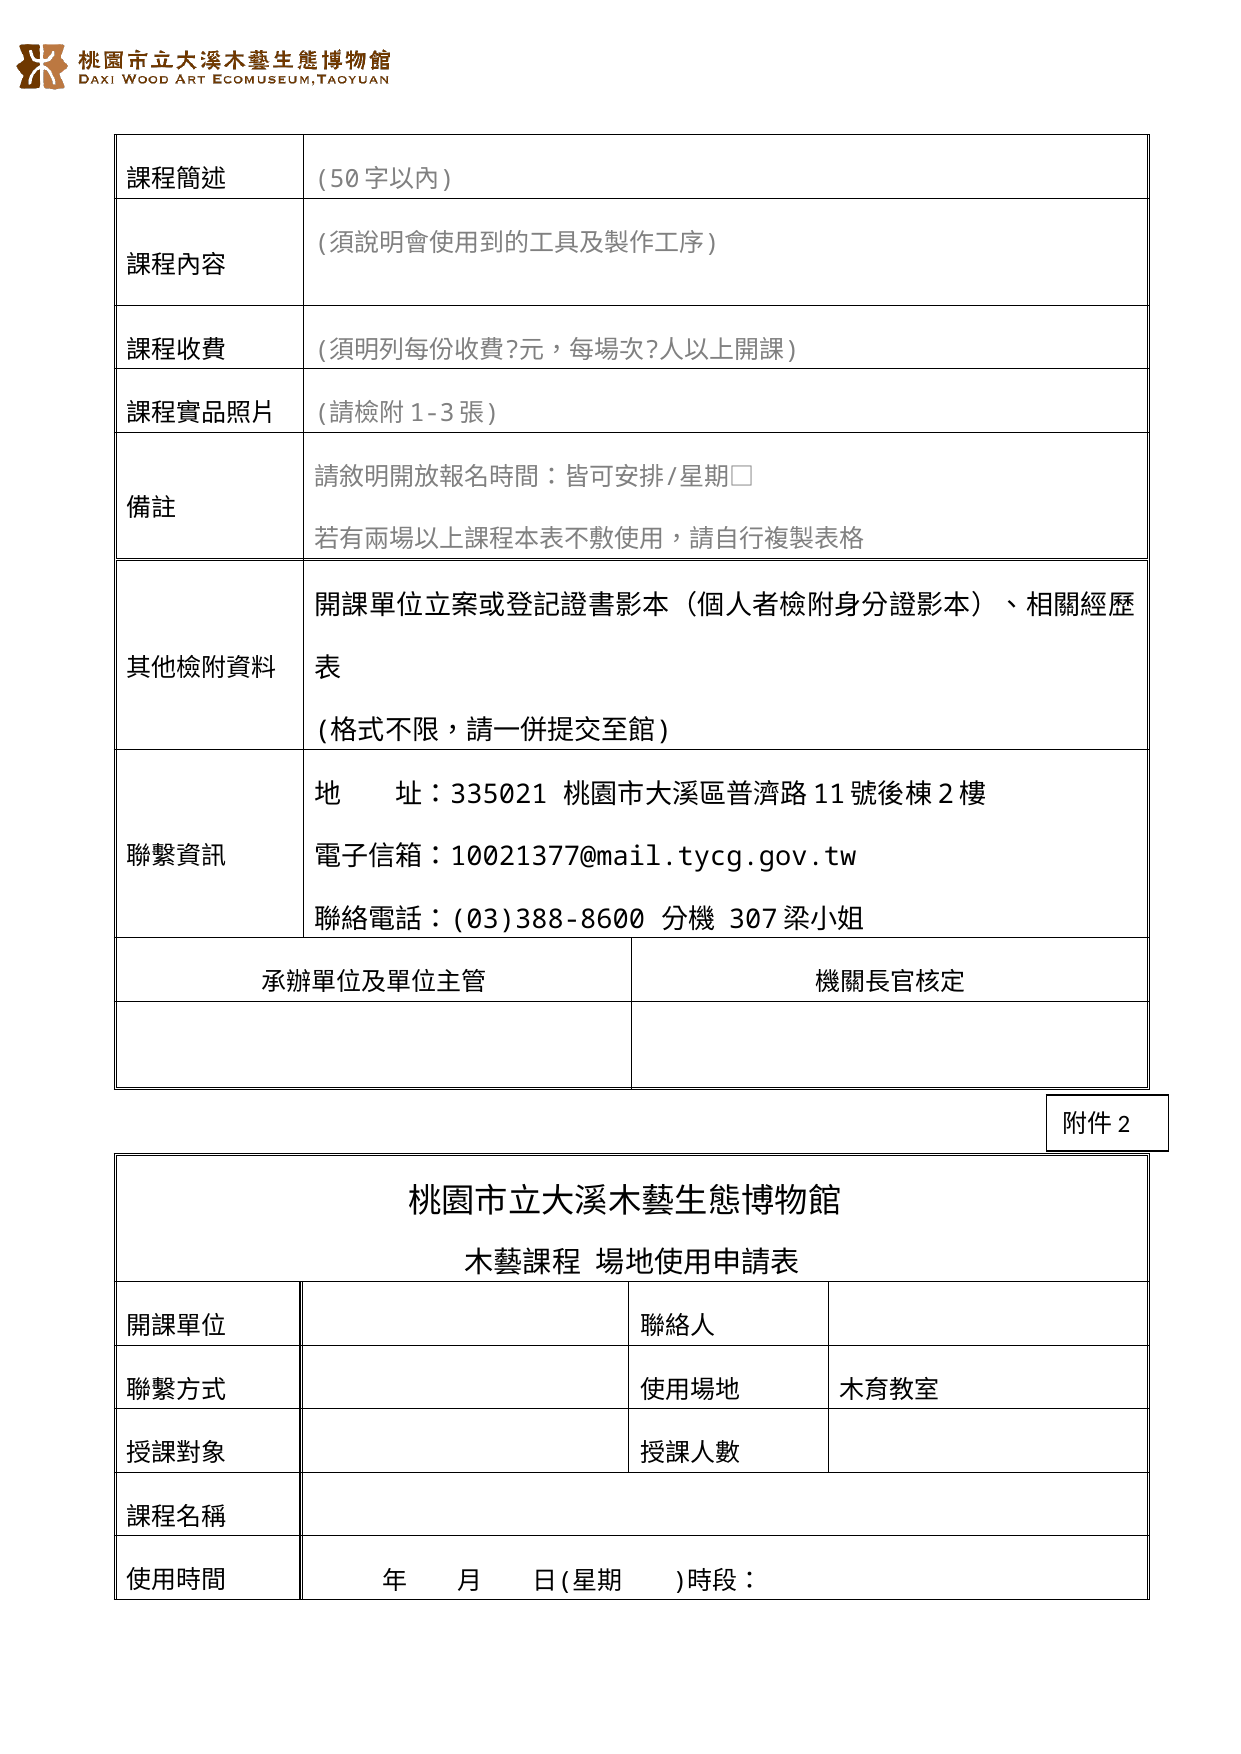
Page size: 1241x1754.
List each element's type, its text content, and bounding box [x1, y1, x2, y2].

table_cell 聯絡人 [629, 1282, 828, 1344]
table_cell 聯繫方式 [117, 1346, 299, 1408]
table_cell (請檢附1-3張) [304, 369, 1147, 432]
table_cell (須說明會使用到的工具及製作工序) [304, 199, 1147, 305]
table_cell [829, 1409, 1147, 1472]
table_header 桃園市立大溪木藝生態博物館 木藝課程 場地使用申請表 [1047, 1096, 1168, 1150]
table_cell 開課單位立案或登記證書影本（個人者檢附身分證影本）、相關經歷表 (格式不限，請一併提交至館) [304, 561, 1147, 748]
table_cell 其他檢附資料 [117, 561, 303, 748]
table_cell 使用場地 [629, 1346, 828, 1408]
table_cell [303, 1473, 1147, 1535]
table_cell 課程簡述 [117, 135, 303, 198]
table_cell (50字以內) [304, 135, 1147, 198]
table_cell 課程實品照片 [117, 369, 303, 432]
table_cell 授課對象 [117, 1409, 299, 1472]
table_header 桃園市立大溪木藝生態博物館 木藝課程 場地使用申請表 [117, 1156, 1147, 1281]
table_cell 課程內容 [117, 199, 303, 305]
table_cell [303, 1409, 628, 1472]
table_cell 木育教室 [829, 1346, 1147, 1408]
table_cell 地 址：335021 桃園市大溪區普濟路11號後棟2樓 電子信箱：10021377@mail.tycg.gov.tw 聯絡電話：(03)388-8600 分機 307梁小姐 [304, 750, 1147, 937]
table_cell 聯繫資訊 [117, 750, 303, 937]
table_cell 授課人數 [629, 1409, 828, 1472]
table_cell 承辦單位及單位主管 [117, 938, 631, 1001]
table_cell [117, 1002, 631, 1087]
table_cell [303, 1282, 628, 1344]
table_cell 課程名稱 [117, 1473, 299, 1535]
table_cell 年 月 日(星期 )時段： [303, 1536, 1147, 1599]
table_cell 使用時間 [117, 1536, 299, 1599]
table_cell 機關長官核定 [632, 938, 1147, 1001]
table_cell [829, 1282, 1147, 1344]
table_cell 請敘明開放報名時間：皆可安排/星期□ 若有兩場以上課程本表不敷使用，請自行複製表格 [304, 433, 1147, 558]
table_cell 課程收費 [117, 306, 303, 368]
table_cell [632, 1002, 1147, 1087]
table_cell [303, 1346, 628, 1408]
table_cell 開課單位 [117, 1282, 299, 1344]
table_cell (須明列每份收費?元，每場次?人以上開課) [304, 306, 1147, 368]
table_cell 備註 [117, 433, 303, 558]
